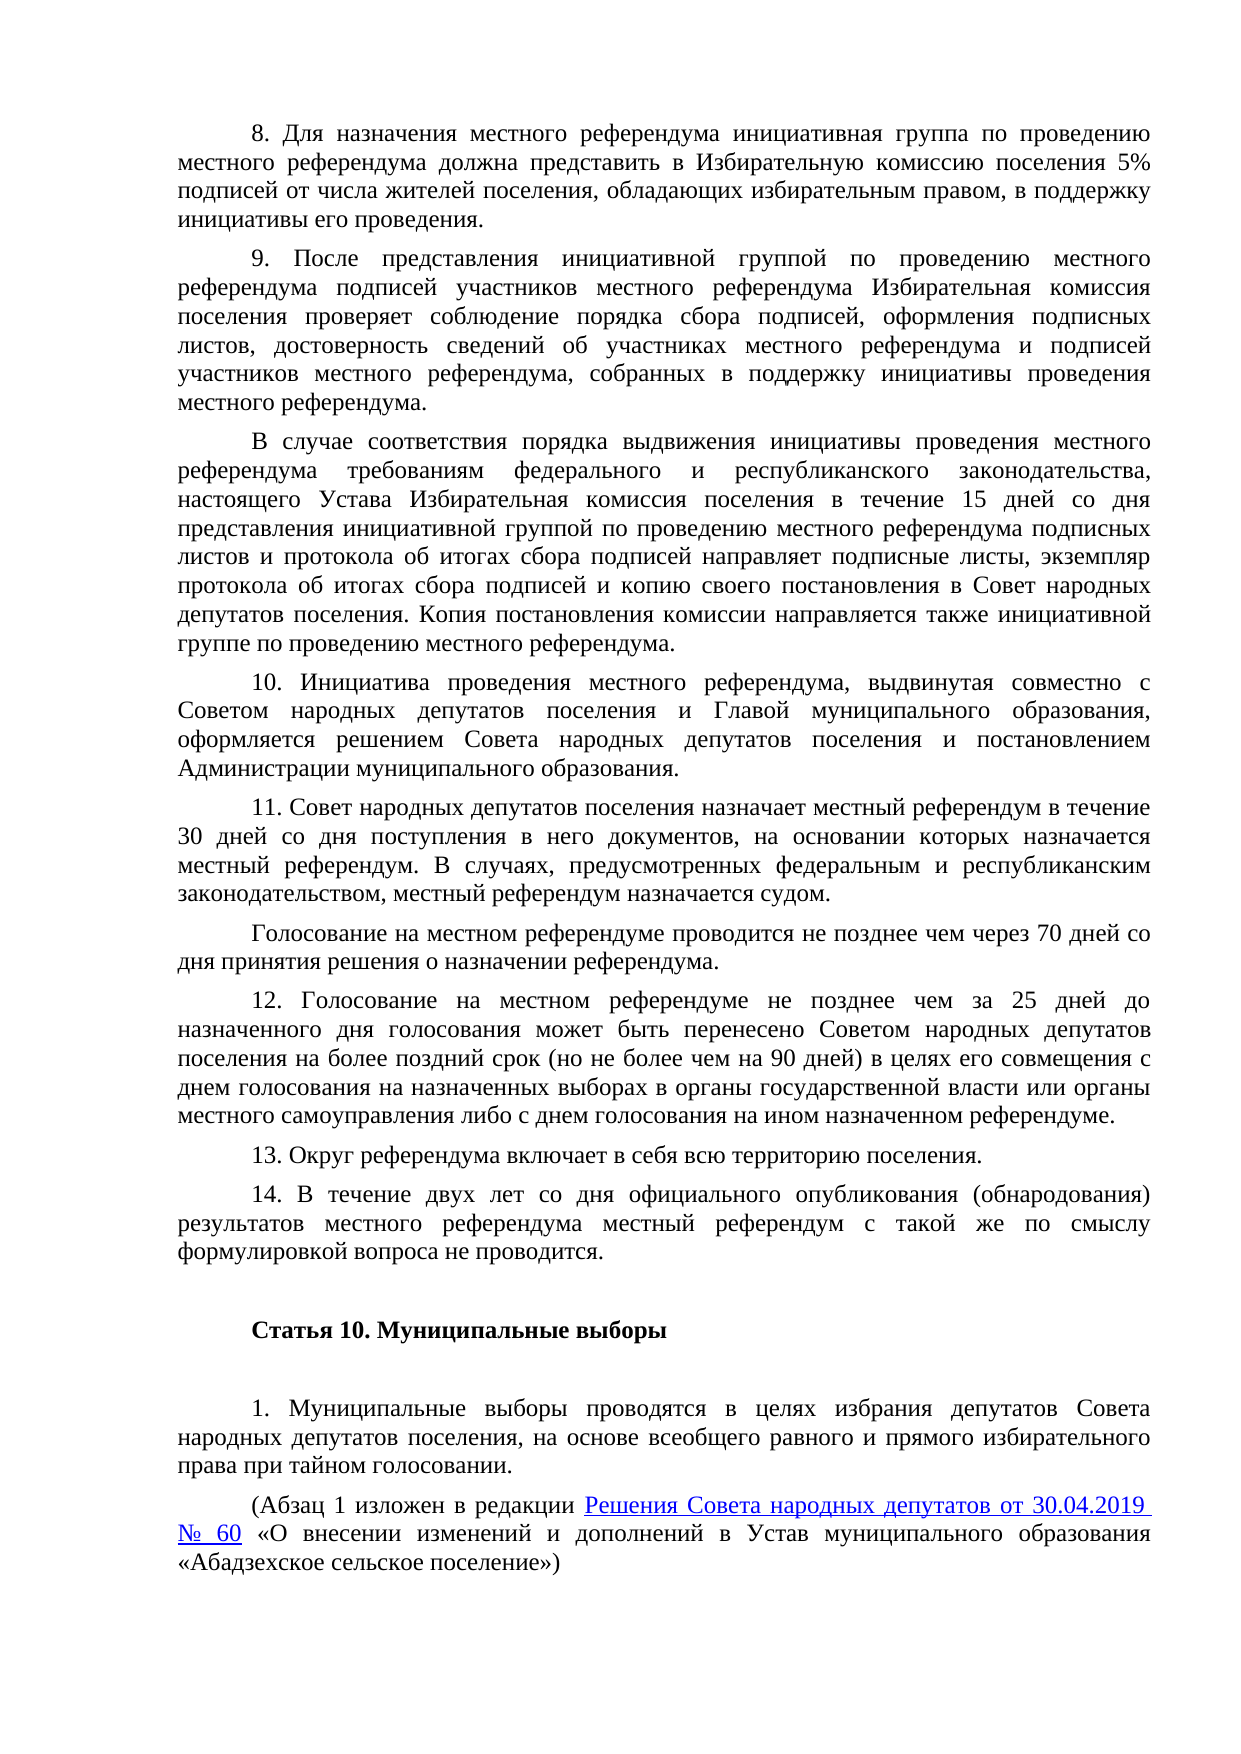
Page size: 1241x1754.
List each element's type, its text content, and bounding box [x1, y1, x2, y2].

text 8. Для назначения местного референдума инициативная группа по проведению местного референдума должна представить в Избирательную комиссию поселения 5% подписей от числа жителей поселения, обладающих избирательным правом, в поддержку инициативы его проведения. [177, 118, 1152, 233]
text 1. Муниципальные выборы проводятся в целях избрания депутатов Совета народных депутатов поселения, на основе всеобщего равного и прямого избирательного права при тайном голосовании. [177, 1393, 1152, 1479]
text (Абзац 1 изложен в редакции Решения Совета народных депутатов от 30.04.2019 № 60 «О внесении изменений и дополнений в Устав муниципального образования «Абадзехское сельское поселение») [177, 1490, 1152, 1576]
text 14. В течение двух лет со дня официального опубликования (обнародования) результатов местного референдума местный референдум с такой же по смыслу формулировкой вопроса не проводится. [177, 1179, 1152, 1265]
text 11. Совет народных депутатов поселения назначает местный референдум в течение 30 дней со дня поступления в него документов, на основании которых назначается местный референдум. В случаях, предусмотренных федеральным и республиканским законодательством, местный референдум назначается судом. [177, 792, 1152, 907]
text В случае соответствия порядка выдвижения инициативы проведения местного референдума требованиям федерального и республиканского законодательства, настоящего Устава Избирательная комиссия поселения в течение 15 дней со дня представления инициативной группой по проведению местного референдума подписных листов и протокола об итогах сбора подписей направляет подписные листы, экземпляр протокола об итогах сбора подписей и копию своего постановления в Совет народных депутатов поселения. Копия постановления комиссии направляется также инициативной группе по проведению местного референдума. [177, 426, 1152, 656]
text 10. Инициатива проведения местного референдума, выдвинутая совместно с Советом народных депутатов поселения и Главой муниципального образования, оформляется решением Совета народных депутатов поселения и постановлением Администрации муниципального образования. [177, 667, 1152, 782]
text Статья 10. Муниципальные выборы [177, 1315, 1152, 1343]
text 12. Голосование на местном референдуме не позднее чем за 25 дней до назначенного дня голосования может быть перенесено Советом народных депутатов поселения на более поздний срок (но не более чем на 90 дней) в целях его совмещения с днем голосования на назначенных выборах в органы государственной власти или органы местного самоуправления либо с днем голосования на ином назначенном референдуме. [177, 986, 1152, 1129]
text 9. После представления инициативной группой по проведению местного референдума подписей участников местного референдума Избирательная комиссия поселения проверяет соблюдение порядка сбора подписей, оформления подписных листов, достоверность сведений об участниках местного референдума и подписей участников местного референдума, собранных в поддержку инициативы проведения местного референдума. [177, 243, 1152, 416]
text 13. Округ референдума включает в себя всю территорию поселения. [177, 1140, 1152, 1168]
text Голосование на местном референдуме проводится не позднее чем через 70 дней со дня принятия решения о назначении референдума. [177, 918, 1152, 975]
